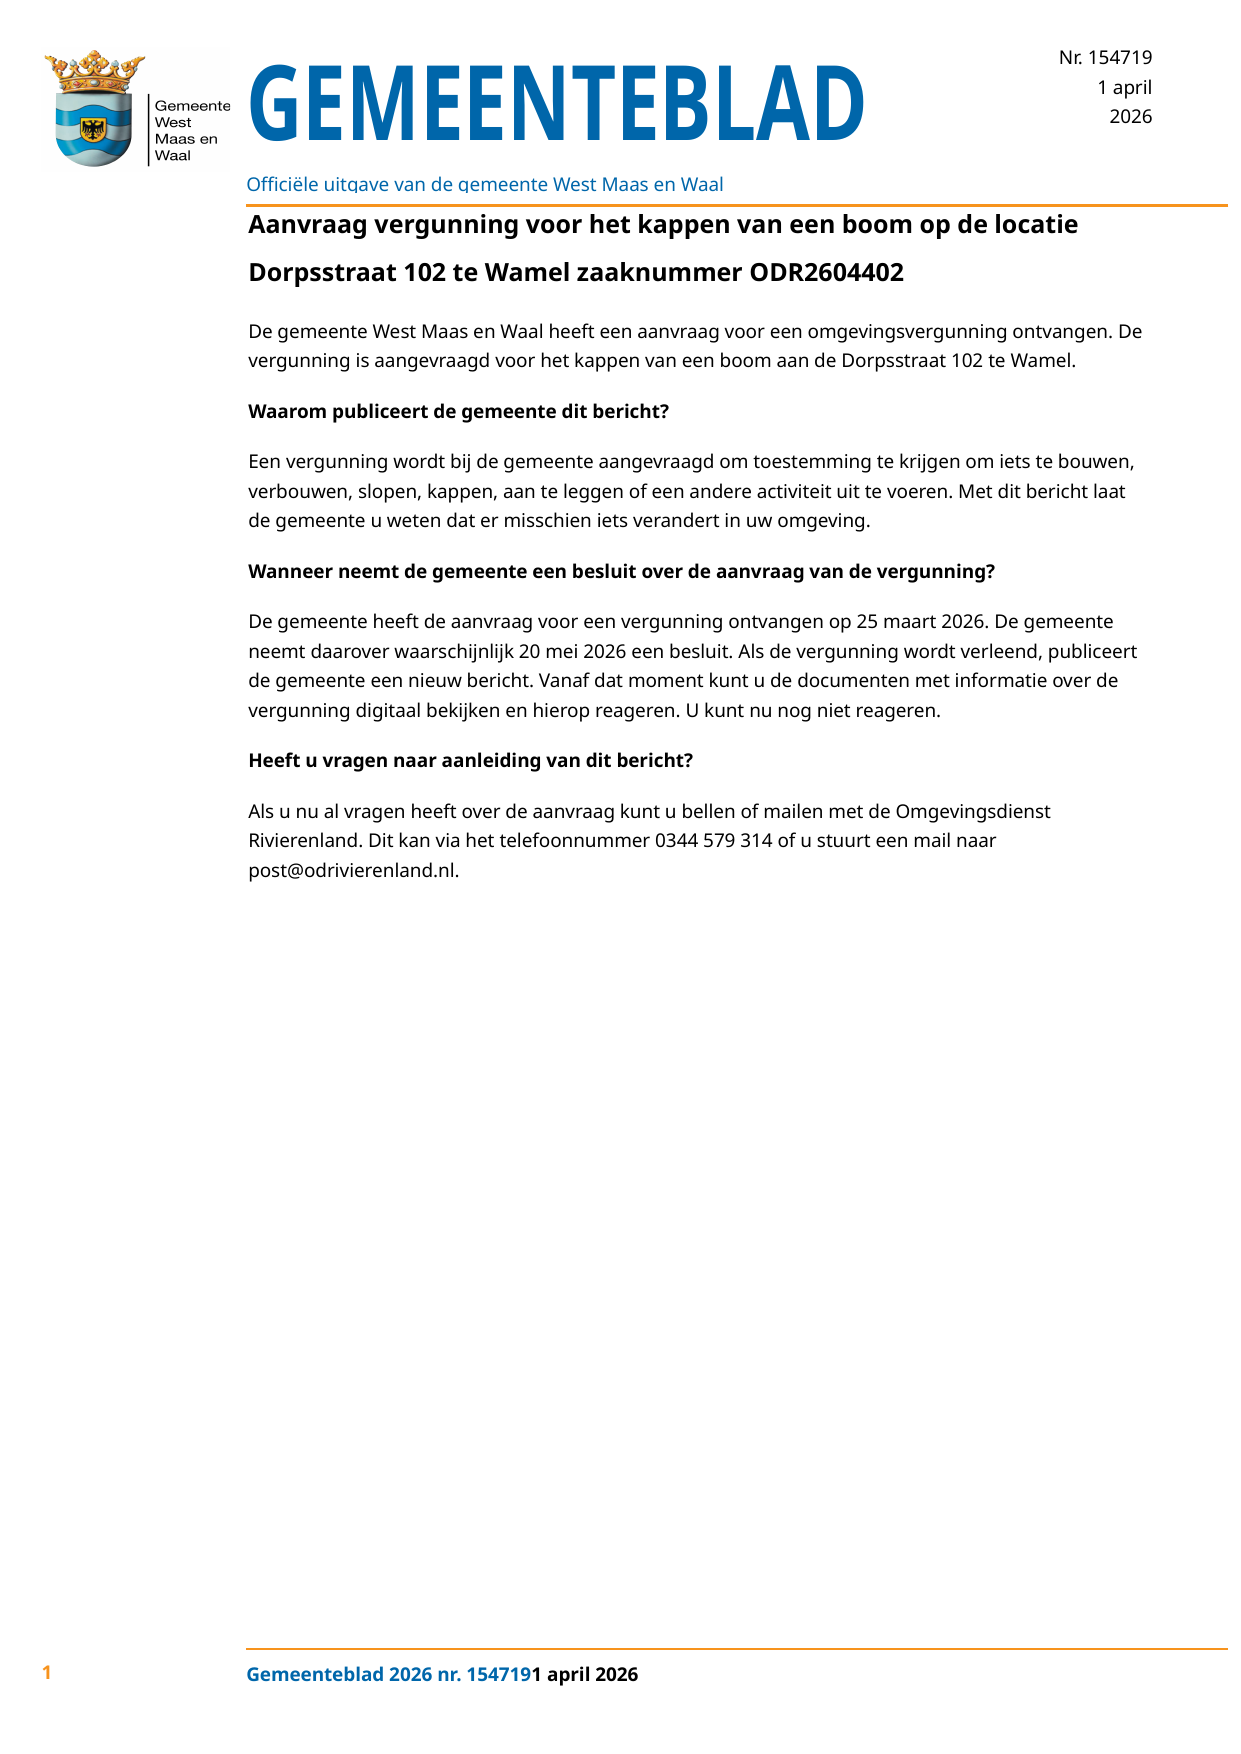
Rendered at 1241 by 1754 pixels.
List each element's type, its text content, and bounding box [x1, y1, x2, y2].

text Aanvraag vergunning voor het kappen van een boom op de locatie Dorpsstraat 102 te Wamel zaaknummer ODR2604402 [248, 207, 1152, 288]
text Waarom publiceert de gemeente dit bericht? [248, 398, 1152, 424]
picture [41, 47, 231, 172]
text De gemeente West Maas en Waal heeft een aanvraag voor een omgevingsvergunning ontvangen. De vergunning is aangevraagd voor het kappen van een boom aan de Dorpsstraat 102 te Wamel. [248, 318, 1152, 373]
text Een vergunning wordt bij de gemeente aangevraagd om toestemming te krijgen om iets te bouwen, verbouwen, slopen, kappen, aan te leggen of een andere activiteit uit te voeren. Met dit bericht laat de gemeente u weten dat er misschien iets verandert in uw omgeving. [248, 448, 1152, 533]
text Heeft u vragen naar aanleiding van dit bericht? [248, 747, 1152, 773]
text Wanneer neemt de gemeente een besluit over de aanvraag van de vergunning? [248, 558, 1152, 584]
text De gemeente heeft de aanvraag voor een vergunning ontvangen op 25 maart 2026. De gemeente neemt daarover waarschijnlijk 20 mei 2026 een besluit. Als de vergunning wordt verleend, publiceert de gemeente een nieuw bericht. Vanaf dat moment kunt u de documenten met informatie over de vergunning digitaal bekijken en hierop reageren. U kunt nu nog niet reageren. [248, 608, 1152, 723]
text Als u nu al vragen heeft over de aanvraag kunt u bellen of mailen met de Omgevingsdienst Rivierenland. Dit kan via het telefoonnummer 0344 579 314 of u stuurt een mail naar post@odrivierenland.nl. [248, 798, 1152, 883]
